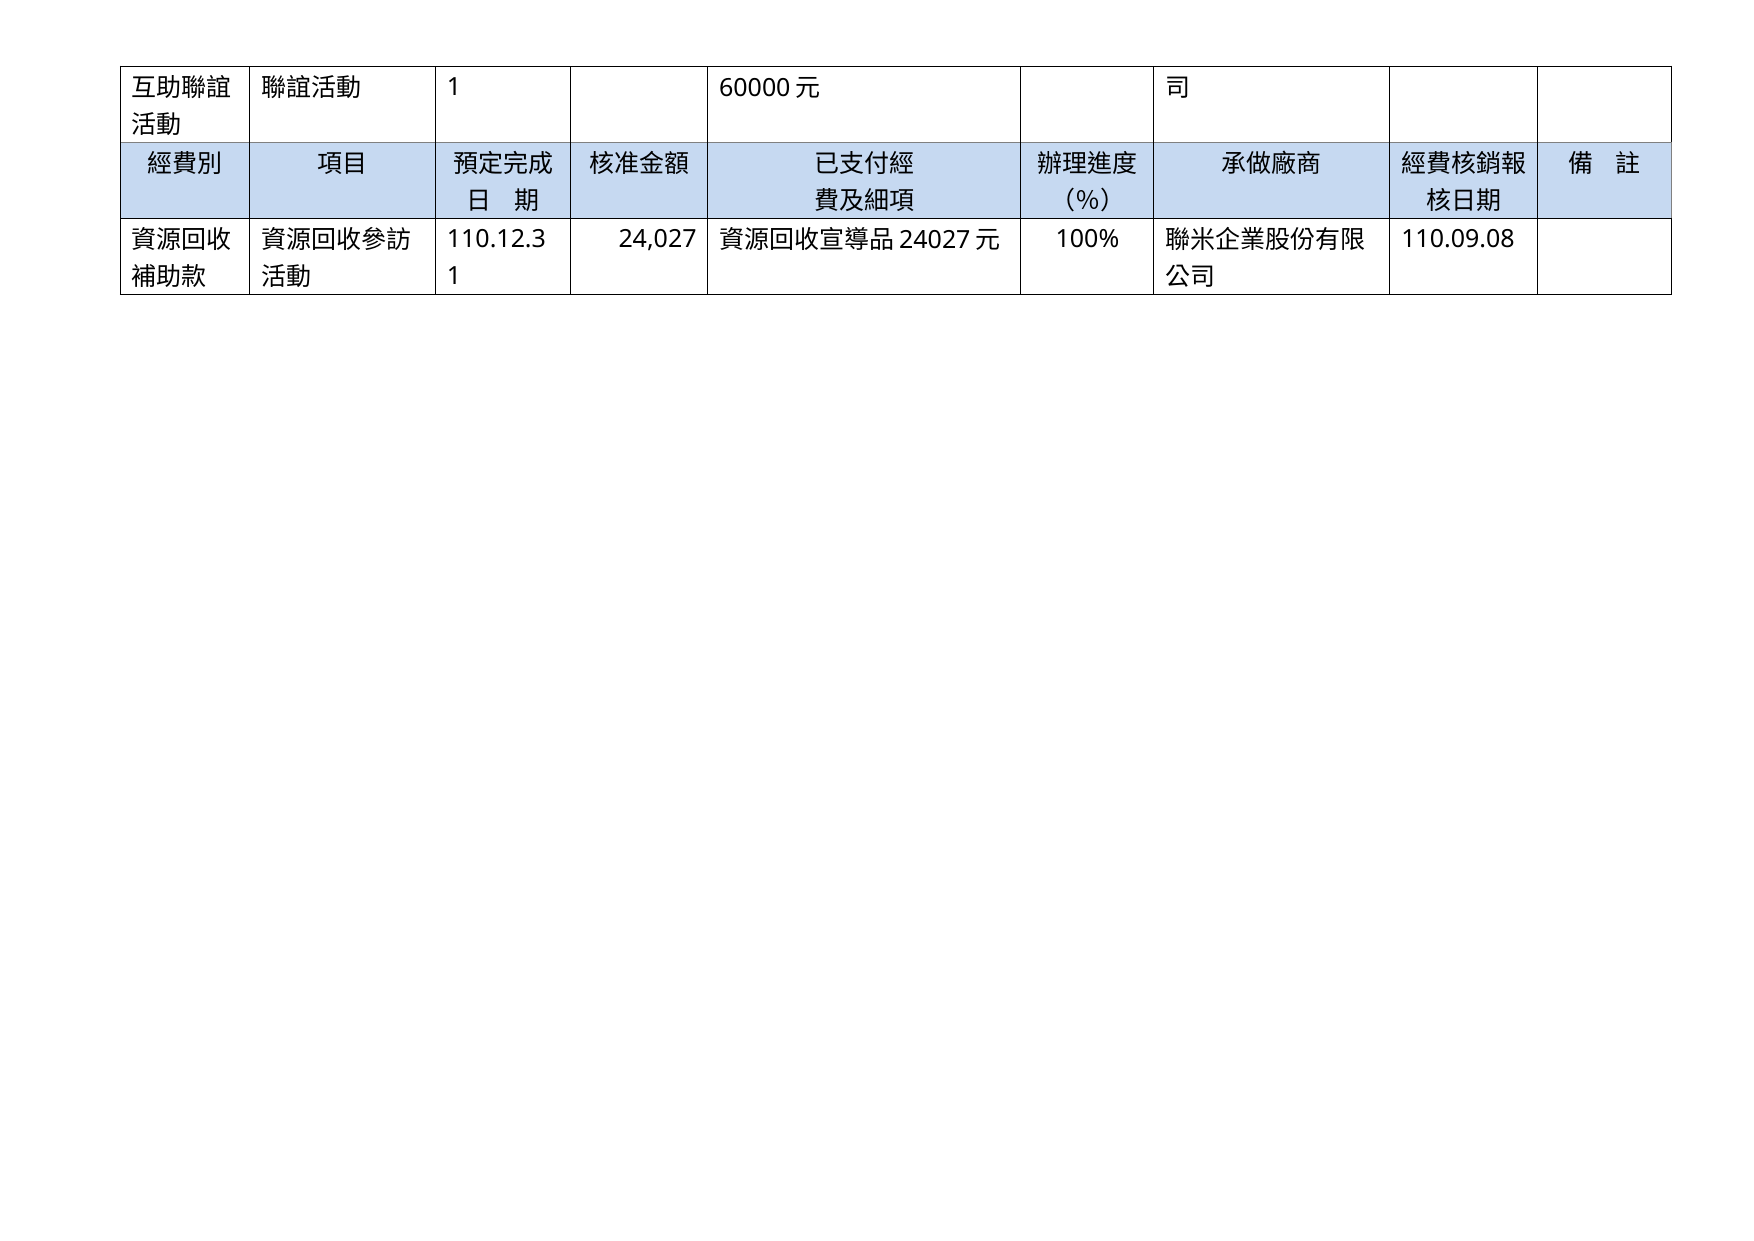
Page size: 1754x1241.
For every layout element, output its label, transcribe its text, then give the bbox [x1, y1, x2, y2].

table_cell 互助聯誼活動 [121, 67, 249, 142]
table_cell 24,027 [571, 219, 707, 294]
table_cell 經費別 [121, 143, 249, 218]
table_cell 預定完成 日 期 [436, 143, 570, 218]
table_cell [1538, 219, 1671, 294]
table_cell 司 [1154, 67, 1389, 142]
table_cell 項目 [250, 143, 435, 218]
table_cell [571, 67, 707, 142]
table_cell 經費核銷報核日期 [1390, 143, 1537, 218]
table_cell [1021, 67, 1153, 142]
table_cell [1390, 67, 1537, 142]
table_cell [1538, 67, 1671, 142]
table_cell 110.12.31 [436, 219, 570, 294]
table_cell 承做廠商 [1154, 143, 1389, 218]
table_cell 資源回收補助款 [121, 219, 249, 294]
table_cell 資源回收參訪活動 [250, 219, 435, 294]
table_cell 110.09.08 [1390, 219, 1537, 294]
table_cell 核准金額 [571, 143, 707, 218]
table_cell 60000元 [708, 67, 1020, 142]
table_cell 1 [436, 67, 570, 142]
table_cell 已支付經 費及細項 [708, 143, 1020, 218]
table_cell 聯誼活動 [250, 67, 435, 142]
table_cell 辦理進度（％） [1021, 143, 1153, 218]
table_cell 資源回收宣導品24027元 [708, 219, 1020, 294]
table_cell 聯米企業股份有限公司 [1154, 219, 1389, 294]
table_cell 備 註 [1538, 143, 1671, 218]
table_cell 100% [1021, 219, 1153, 294]
